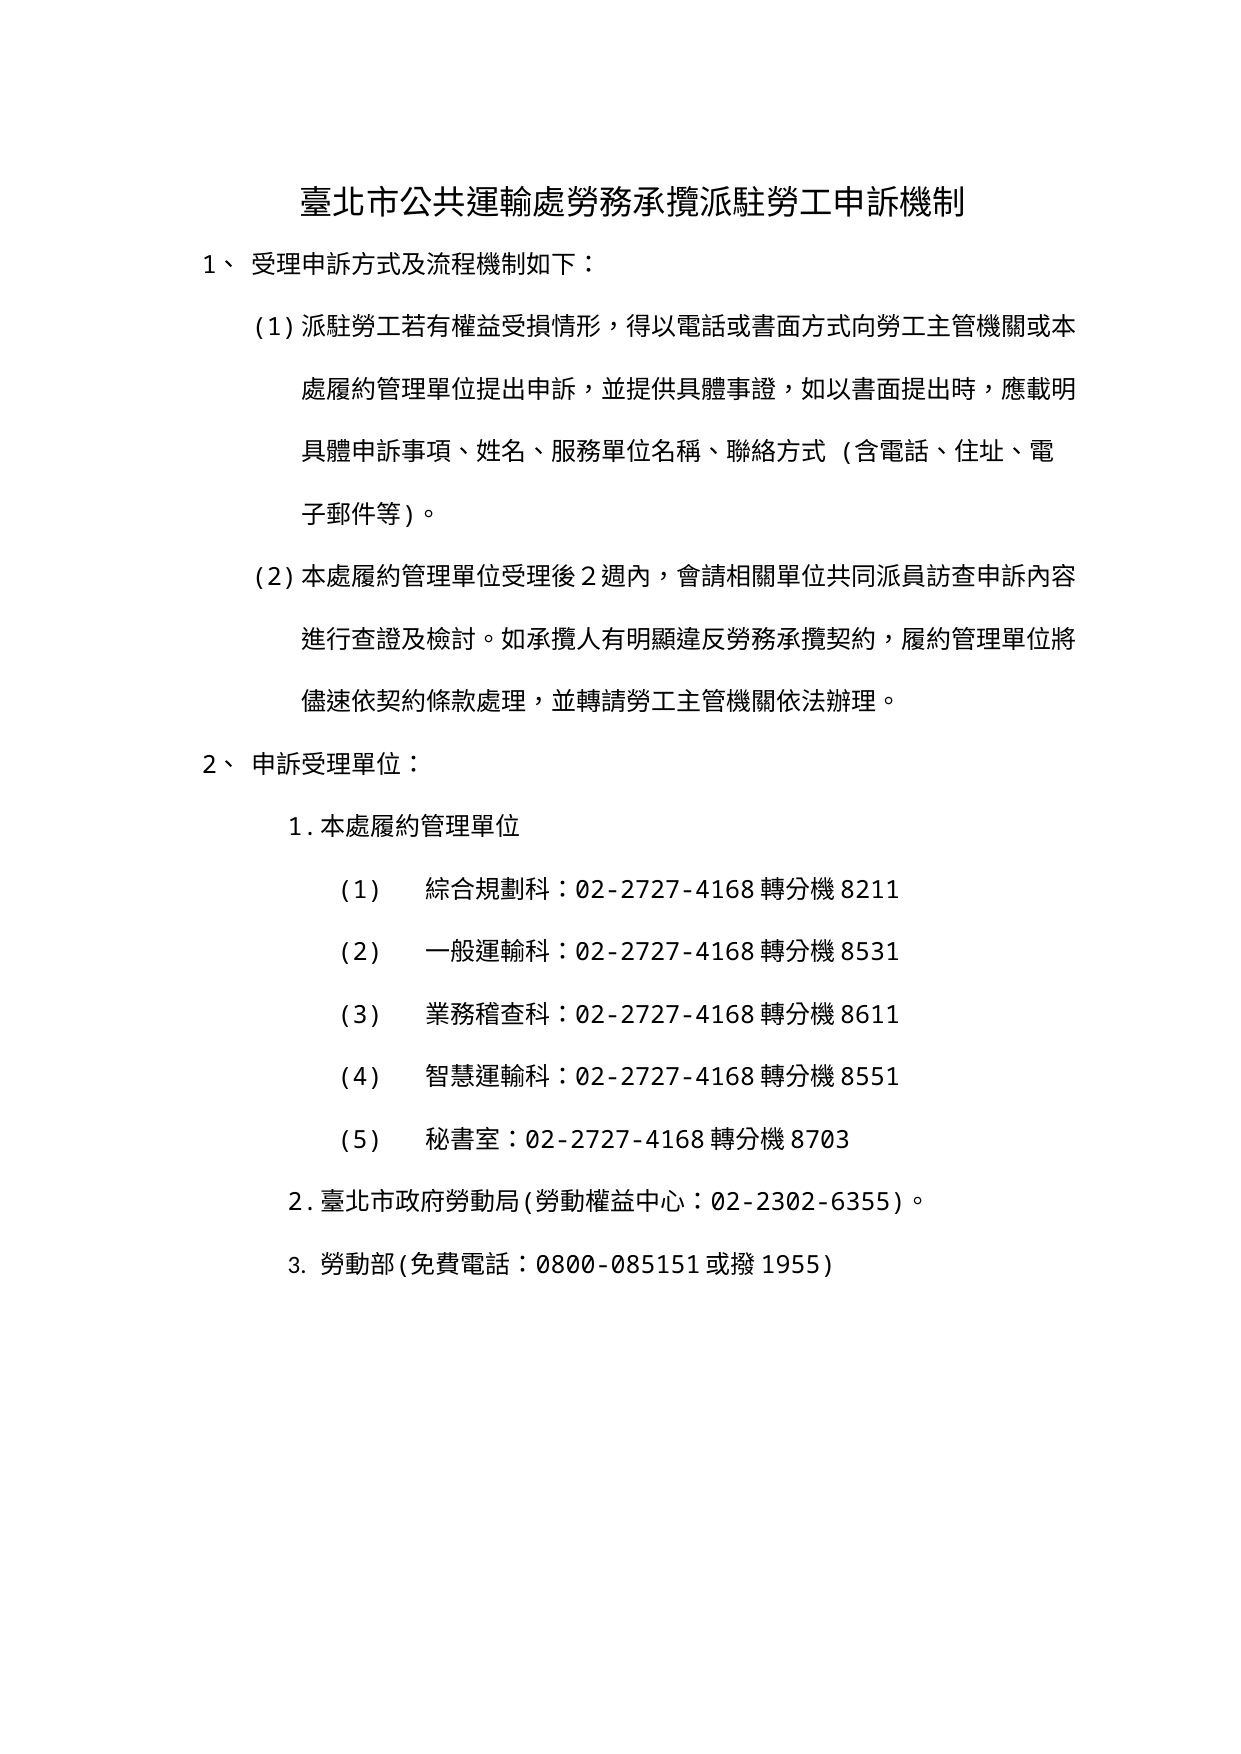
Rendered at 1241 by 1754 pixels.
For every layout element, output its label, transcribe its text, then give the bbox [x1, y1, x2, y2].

list 本處履約管理單位受理後２週內，會請相關單位共同派員訪查申訴內容進行查證及檢討。如承攬人有明顯違反勞務承攬契約，履約管理單位將儘速依契約條款處理，並轉請勞工主管機關依法辦理。 [252, 533, 1078, 721]
list 秘書室：02-2727-4168轉分機8703 [337, 1096, 1078, 1158]
list 派駐勞工若有權益受損情形，得以電話或書面方式向勞工主管機關或本處履約管理單位提出申訴，並提供具體事證，如以書面提出時，應載明具體申訴事項、姓名、服務單位名稱、聯絡方式 (含電話、住址、電子郵件等)。 [252, 283, 1078, 533]
list 智慧運輸科：02-2727-4168轉分機8551 [337, 1033, 1078, 1096]
list 本處履約管理單位 [287, 783, 1078, 846]
list 受理申訴方式及流程機制如下： [202, 221, 1078, 283]
list 申訴受理單位： [202, 721, 1078, 783]
list 業務稽查科：02-2727-4168轉分機8611 [337, 971, 1078, 1033]
list 臺北市政府勞動局(勞動權益中心：02-2302-6355)。 [287, 1158, 1078, 1221]
list 勞動部(免費電話：0800-085151或撥1955) [287, 1221, 1078, 1283]
list 綜合規劃科：02-2727-4168轉分機8211 [337, 846, 1078, 908]
list 一般運輸科：02-2727-4168轉分機8531 [337, 908, 1078, 971]
text 臺北市公共運輸處勞務承攬派駐勞工申訴機制 [187, 158, 1078, 221]
